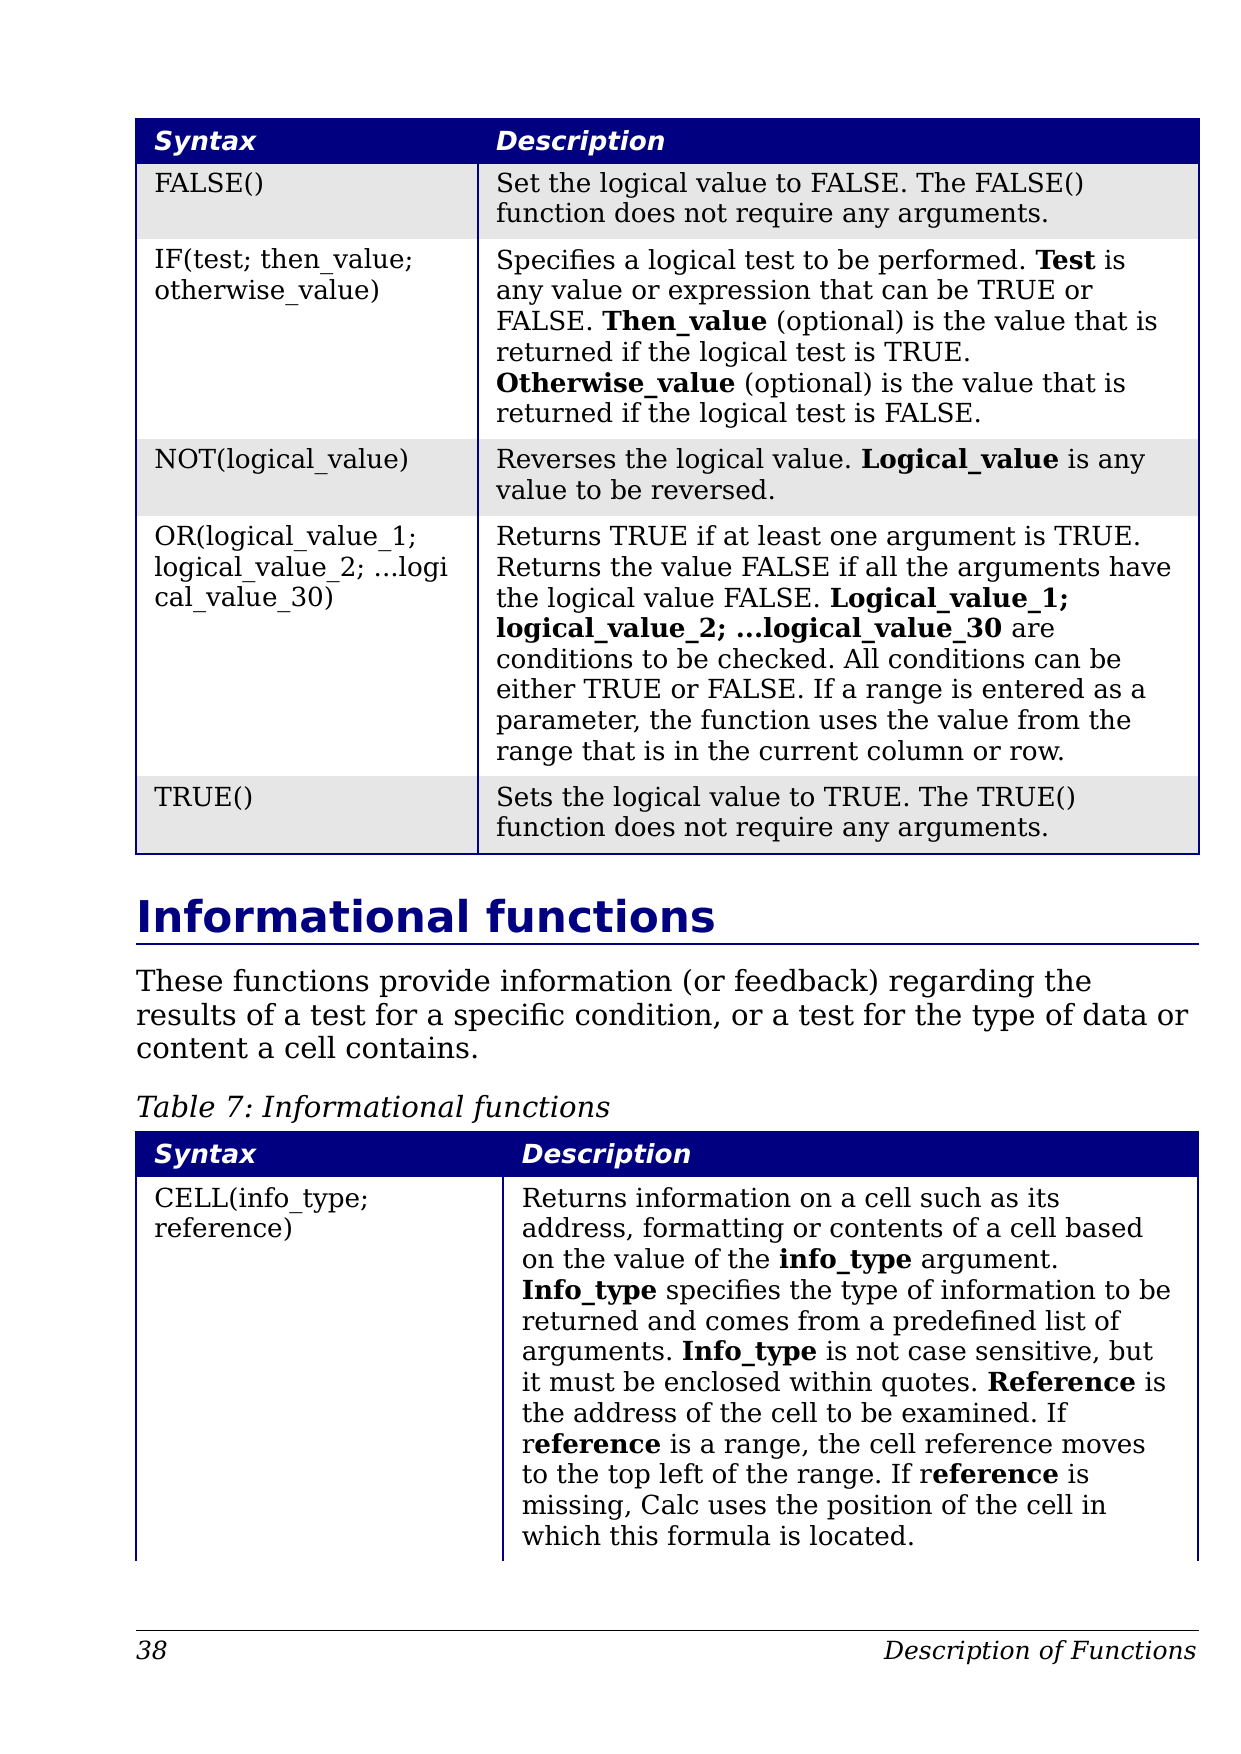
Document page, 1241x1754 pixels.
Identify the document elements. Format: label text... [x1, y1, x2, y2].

table_cell OR(logical_value_1; logical_value_2; ...logical_value_30) [137, 516, 477, 776]
text These functions provide information (or feedback) regarding the results of a test for a specific condition, or a test for the type of data or content a cell contains. [136, 964, 1199, 1066]
table_cell TRUE() [137, 776, 477, 853]
table_header Description [479, 120, 1198, 162]
table_cell Sets the logical value to TRUE. The TRUE() function does not require any arguments. [479, 776, 1198, 853]
table_header Syntax [137, 120, 477, 162]
table_cell FALSE() [137, 164, 477, 239]
subtitle Informational functions [136, 892, 1199, 943]
table_cell Returns TRUE if at least one argument is TRUE. Returns the value FALSE if all the arguments have the logical value FALSE. Logical_value_1; logical_value_2; ...logical_value_30 are conditions to be checked. All conditions can be either TRUE or FALSE. If a range is entered as a parameter, the function uses the value from the range that is in the current column or row. [479, 516, 1198, 776]
table_cell Specifies a logical test to be performed. Test is any value or expression that can be TRUE or FALSE. Then_value (optional) is the value that is returned if the logical test is TRUE. Otherwise_value (optional) is the value that is returned if the logical test is FALSE. [479, 239, 1198, 438]
table_cell Reverses the logical value. Logical_value is any value to be reversed. [479, 439, 1198, 516]
table_cell NOT(logical_value) [137, 439, 477, 516]
text Table 7: Informational functions [136, 1091, 1199, 1125]
table_header Syntax [137, 1133, 502, 1175]
table_cell IF(test; then_value; otherwise_value) [137, 239, 477, 438]
table_cell Returns information on a cell such as its address, formatting or contents of a cell based on the value of the info_type argument. Info_type specifies the type of information to be returned and comes from a predefined list of arguments. Info_type is not case sensitive, but it must be enclosed within quotes. Reference is the address of the cell to be examined. If reference is a range, the cell reference moves to the top left of the range. If reference is missing, Calc uses the position of the cell in which this formula is located. [504, 1177, 1197, 1561]
table_cell Set the logical value to FALSE. The FALSE() function does not require any arguments. [479, 164, 1198, 239]
table_cell CELL(info_type; reference) [137, 1177, 502, 1561]
table_header Description [504, 1133, 1197, 1175]
